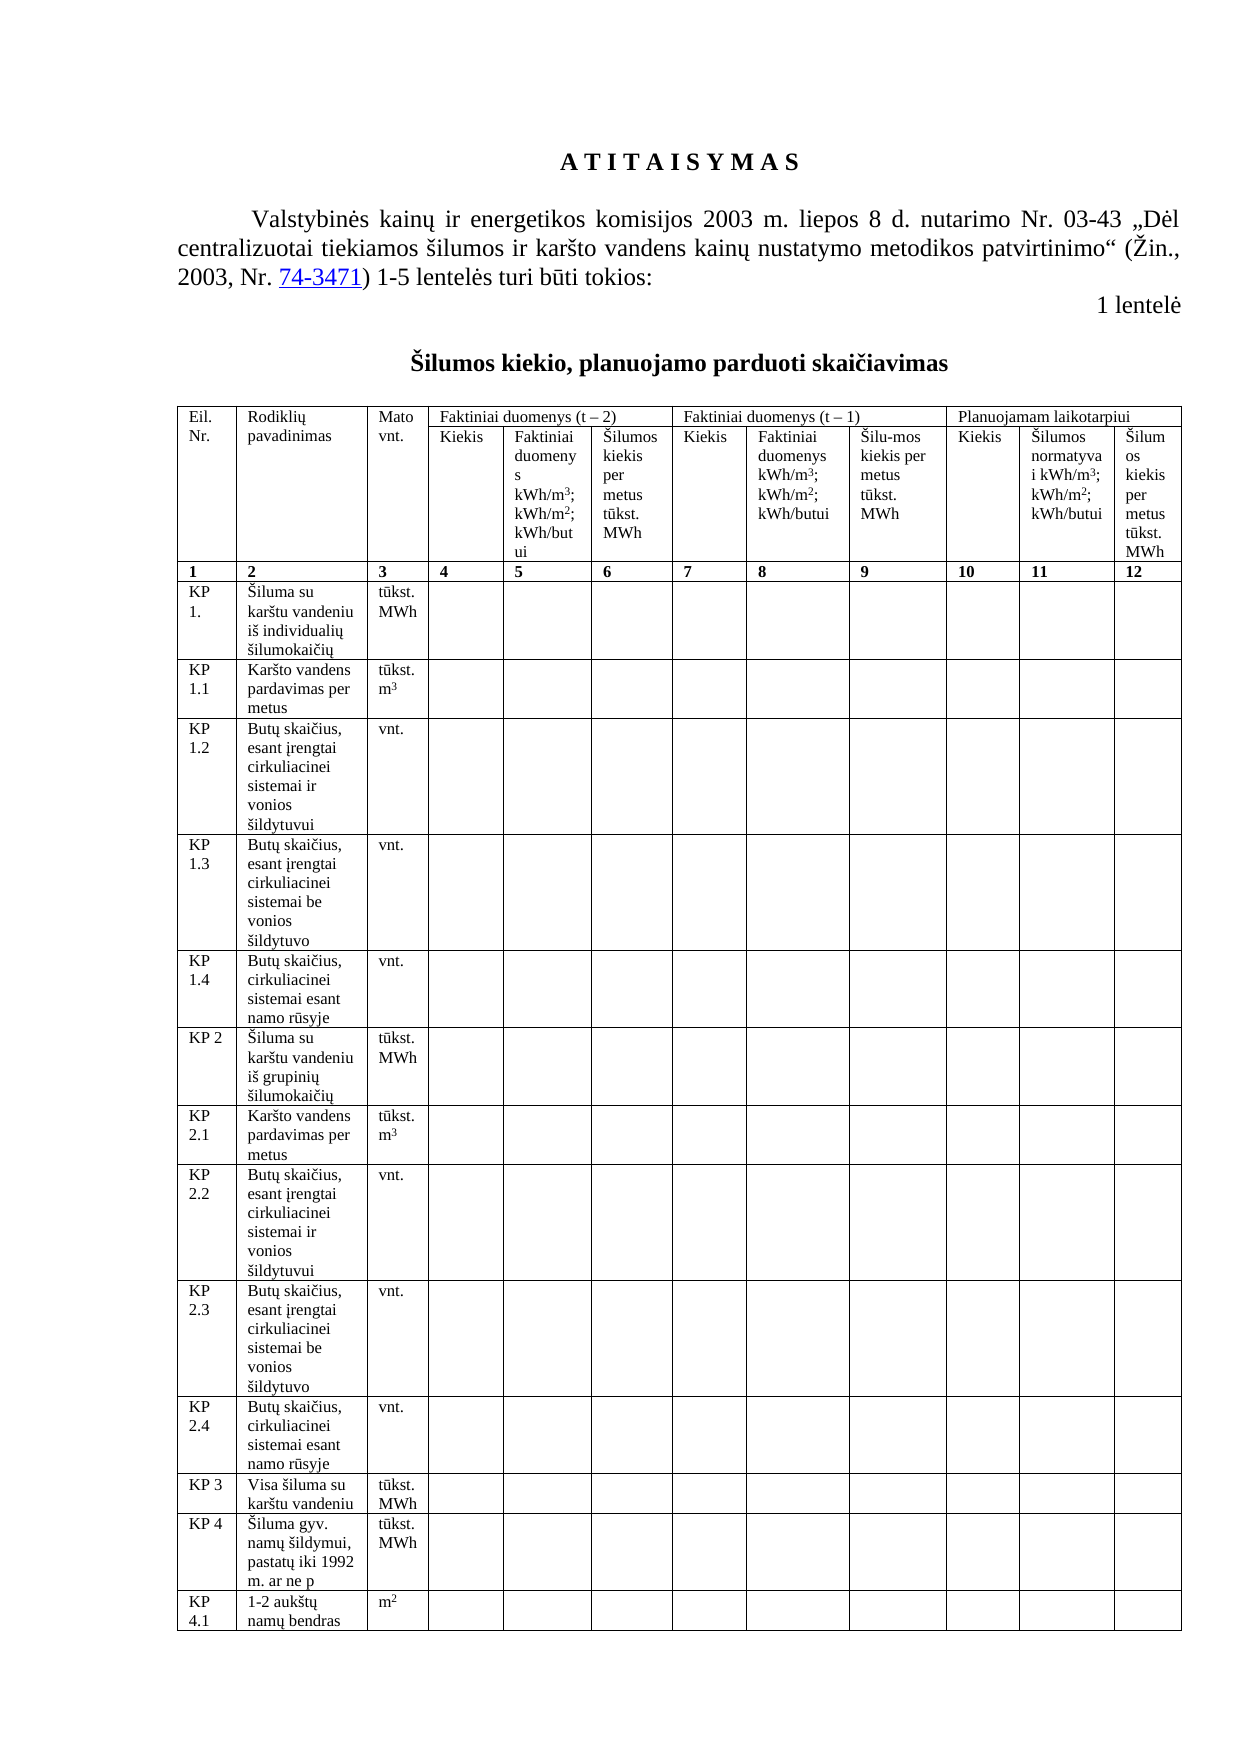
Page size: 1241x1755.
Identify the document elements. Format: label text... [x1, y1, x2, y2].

table_cell [429, 582, 503, 659]
table_cell vnt. [368, 719, 428, 833]
table_cell [947, 660, 1019, 717]
table_cell [947, 951, 1019, 1027]
table_header Eil. Nr. [178, 407, 236, 561]
table_cell [1020, 582, 1114, 659]
table_cell Kiekis [947, 427, 1019, 561]
table_cell [850, 719, 946, 833]
table_cell [1020, 660, 1114, 717]
table_cell [1115, 951, 1181, 1027]
table_cell KP 3 [178, 1474, 236, 1513]
table_cell 6 [592, 562, 672, 581]
table_cell [747, 1028, 849, 1105]
table_cell [592, 719, 672, 833]
table_cell KP 1. [178, 582, 236, 659]
table_cell [1115, 1474, 1181, 1513]
table_cell KP 2.2 [178, 1165, 236, 1279]
table_cell KP 1.2 [178, 719, 236, 833]
table_cell [1020, 1474, 1114, 1513]
table_cell [504, 719, 591, 833]
table_cell [747, 582, 849, 659]
table_cell [747, 1591, 849, 1630]
table_cell [673, 1474, 746, 1513]
table_cell [1020, 719, 1114, 833]
table_cell [673, 582, 746, 659]
table_cell [1020, 1106, 1114, 1163]
table_cell Šiluma su karštu vandeniu iš individualių šilumokaičių [237, 582, 367, 659]
table_cell [747, 660, 849, 717]
table_cell [673, 1397, 746, 1473]
table_cell [747, 1397, 849, 1473]
table_cell [504, 1028, 591, 1105]
table_cell [592, 1474, 672, 1513]
table_cell [1115, 719, 1181, 833]
table_cell [1020, 1397, 1114, 1473]
table_cell KP 4.1 [178, 1591, 236, 1630]
table_cell [850, 835, 946, 949]
table_cell Karšto vandens pardavimas per metus [237, 1106, 367, 1163]
table_cell [947, 1028, 1019, 1105]
table_cell [429, 1165, 503, 1279]
table_cell Šilumos normatyvai kWh/m3; kWh/m2; kWh/butui [1020, 427, 1114, 561]
table_cell Šilu-mos kiekis per metus tūkst. MWh [850, 427, 946, 561]
table_cell [1020, 1281, 1114, 1396]
table_cell tūkst. MWh [368, 1514, 428, 1590]
table_cell [1020, 835, 1114, 949]
text 1 lentelė [177, 291, 1181, 319]
table_cell 4 [429, 562, 503, 581]
table_cell Butų skaičius, esant įrengtai cirkuliacinei sistemai ir vonios šildytuvui [237, 1165, 367, 1279]
table_cell [850, 1165, 946, 1279]
table_cell [850, 1514, 946, 1590]
table_cell [504, 951, 591, 1027]
table_cell [1115, 835, 1181, 949]
table_cell [673, 1281, 746, 1396]
table_cell [850, 951, 946, 1027]
table_cell [850, 660, 946, 717]
text ATITAISYMAS [177, 147, 1181, 176]
table_cell [673, 1514, 746, 1590]
table_cell [673, 1165, 746, 1279]
table_cell [429, 1474, 503, 1513]
table_cell 9 [850, 562, 946, 581]
table_cell [504, 1106, 591, 1163]
table_cell Šiluma gyv. namų šildymui, pastatų iki 1992 m. ar ne p [237, 1514, 367, 1590]
table_cell [747, 1474, 849, 1513]
table_cell [673, 1591, 746, 1630]
table_cell 2 [237, 562, 367, 581]
table_cell 8 [747, 562, 849, 581]
table_cell [504, 660, 591, 717]
table_cell [592, 835, 672, 949]
table_cell [747, 1514, 849, 1590]
table_cell [1115, 660, 1181, 717]
table_cell KP 1.1 [178, 660, 236, 717]
table_cell [673, 660, 746, 717]
table_cell Butų skaičius, cirkuliacinei sistemai esant namo rūsyje [237, 1397, 367, 1473]
table_cell KP 2 [178, 1028, 236, 1105]
table_cell tūkst. MWh [368, 1028, 428, 1105]
table_cell [747, 719, 849, 833]
table_cell [504, 1474, 591, 1513]
table_cell [504, 582, 591, 659]
table_header Mato vnt. [368, 407, 428, 561]
table_cell [429, 1028, 503, 1105]
table_cell [1115, 1514, 1181, 1590]
table_cell [947, 835, 1019, 949]
table_cell [1115, 1165, 1181, 1279]
table_cell [592, 1028, 672, 1105]
table_cell [947, 1281, 1019, 1396]
table_cell tūkst. MWh [368, 1474, 428, 1513]
table_cell [592, 582, 672, 659]
table_cell [1020, 951, 1114, 1027]
table_cell 3 [368, 562, 428, 581]
table_cell [504, 835, 591, 949]
table_cell [747, 835, 849, 949]
table_cell vnt. [368, 1281, 428, 1396]
table_cell [947, 582, 1019, 659]
table_cell KP 1.3 [178, 835, 236, 949]
table_cell [947, 1397, 1019, 1473]
table_cell [592, 1514, 672, 1590]
table_cell [673, 719, 746, 833]
table_cell [1115, 582, 1181, 659]
table_cell Butų skaičius, esant įrengtai cirkuliacinei sistemai ir vonios šildytuvui [237, 719, 367, 833]
table_cell Šilumos kiekis per metus tūkst. MWh [592, 427, 672, 561]
table_header Faktiniai duomenys (t – 2) [429, 407, 672, 426]
table_cell 7 [673, 562, 746, 581]
text Šilumos kiekio, planuojamo parduoti skaičiavimas [177, 348, 1181, 377]
table_cell Faktiniai duomenys kWh/m3; kWh/m2; kWh/butui [747, 427, 849, 561]
table_cell [592, 1165, 672, 1279]
table_cell Butų skaičius, esant įrengtai cirkuliacinei sistemai be vonios šildytuvo [237, 1281, 367, 1396]
table_cell [429, 835, 503, 949]
table_cell Butų skaičius, cirkuliacinei sistemai esant namo rūsyje [237, 951, 367, 1027]
table_cell Karšto vandens pardavimas per metus [237, 660, 367, 717]
table_cell [429, 951, 503, 1027]
table_cell [592, 1281, 672, 1396]
table_cell [1115, 1281, 1181, 1396]
table_cell 1 [178, 562, 236, 581]
table_cell tūkst. m3 [368, 1106, 428, 1163]
table_cell KP 1.4 [178, 951, 236, 1027]
table_cell [592, 1106, 672, 1163]
table_cell 5 [504, 562, 591, 581]
table_cell KP 2.3 [178, 1281, 236, 1396]
table_cell Kiekis [429, 427, 503, 561]
table_cell [504, 1397, 591, 1473]
table_cell [1115, 1106, 1181, 1163]
table_cell [504, 1514, 591, 1590]
table_cell KP 2.1 [178, 1106, 236, 1163]
table_cell KP 4 [178, 1514, 236, 1590]
table_cell Butų skaičius, esant įrengtai cirkuliacinei sistemai be vonios šildytuvo [237, 835, 367, 949]
table_cell [673, 951, 746, 1027]
table_cell [673, 835, 746, 949]
table_cell [592, 951, 672, 1027]
table_cell [504, 1281, 591, 1396]
table_cell KP 2.4 [178, 1397, 236, 1473]
table_cell [673, 1106, 746, 1163]
table_cell [1115, 1028, 1181, 1105]
table_cell tūkst. MWh [368, 582, 428, 659]
table_cell [429, 719, 503, 833]
table_cell [1115, 1397, 1181, 1473]
table_cell [429, 1591, 503, 1630]
table_cell [429, 1281, 503, 1396]
table_cell [947, 1165, 1019, 1279]
text Valstybinės kainų ir energetikos komisijos 2003 m. liepos 8 d. nutarimo Nr. 03-43 „Dėl centralizuotai tiekiamos šilumos ir karšto vandens kainų nustatymo metodikos patvirtinimo“ (Žin., 2003, Nr. 74-3471) 1-5 lentelės turi būti tokios: [177, 204, 1181, 291]
table_cell [850, 1028, 946, 1105]
table_header Planuojamam laikotarpiui [947, 407, 1181, 426]
table_cell [747, 951, 849, 1027]
table_cell [592, 660, 672, 717]
table_cell vnt. [368, 1397, 428, 1473]
table_cell [850, 1591, 946, 1630]
table_cell [592, 1397, 672, 1473]
table_cell Faktiniai duomenys kWh/m3; kWh/m2; kWh/butui [504, 427, 591, 561]
table_cell vnt. [368, 835, 428, 949]
table_cell [592, 1591, 672, 1630]
table_cell [673, 1028, 746, 1105]
table_cell [850, 1106, 946, 1163]
table_cell 12 [1115, 562, 1181, 581]
table_cell vnt. [368, 951, 428, 1027]
table_cell 11 [1020, 562, 1114, 581]
table_cell [947, 1591, 1019, 1630]
table_cell [747, 1165, 849, 1279]
table_cell [947, 1514, 1019, 1590]
table_cell [850, 1474, 946, 1513]
table_cell [850, 1397, 946, 1473]
table_cell vnt. [368, 1165, 428, 1279]
table_cell [850, 582, 946, 659]
table_cell 1-2 aukštų namų bendras [237, 1591, 367, 1630]
table_cell 10 [947, 562, 1019, 581]
table_cell [1020, 1591, 1114, 1630]
table_cell [1115, 1591, 1181, 1630]
table_cell Kiekis [673, 427, 746, 561]
table_cell [1020, 1165, 1114, 1279]
table_cell [947, 719, 1019, 833]
table_cell [504, 1591, 591, 1630]
table_cell [429, 1514, 503, 1590]
table_cell [429, 1106, 503, 1163]
table_cell [947, 1106, 1019, 1163]
table_cell Šiluma su karštu vandeniu iš grupinių šilumokaičių [237, 1028, 367, 1105]
table_cell [850, 1281, 946, 1396]
table_cell [1020, 1028, 1114, 1105]
table_header Rodiklių pavadinimas [237, 407, 367, 561]
table_cell m2 [368, 1591, 428, 1630]
table_cell [747, 1281, 849, 1396]
table_cell [429, 1397, 503, 1473]
table_cell [947, 1474, 1019, 1513]
table_cell [747, 1106, 849, 1163]
table_header Faktiniai duomenys (t – 1) [673, 407, 946, 426]
table_cell [429, 660, 503, 717]
table_cell Visa šiluma su karštu vandeniu [237, 1474, 367, 1513]
table_cell tūkst. m3 [368, 660, 428, 717]
table_cell [504, 1165, 591, 1279]
table_cell Šilumos kiekis per metus tūkst. MWh [1115, 427, 1181, 561]
table_cell [1020, 1514, 1114, 1590]
